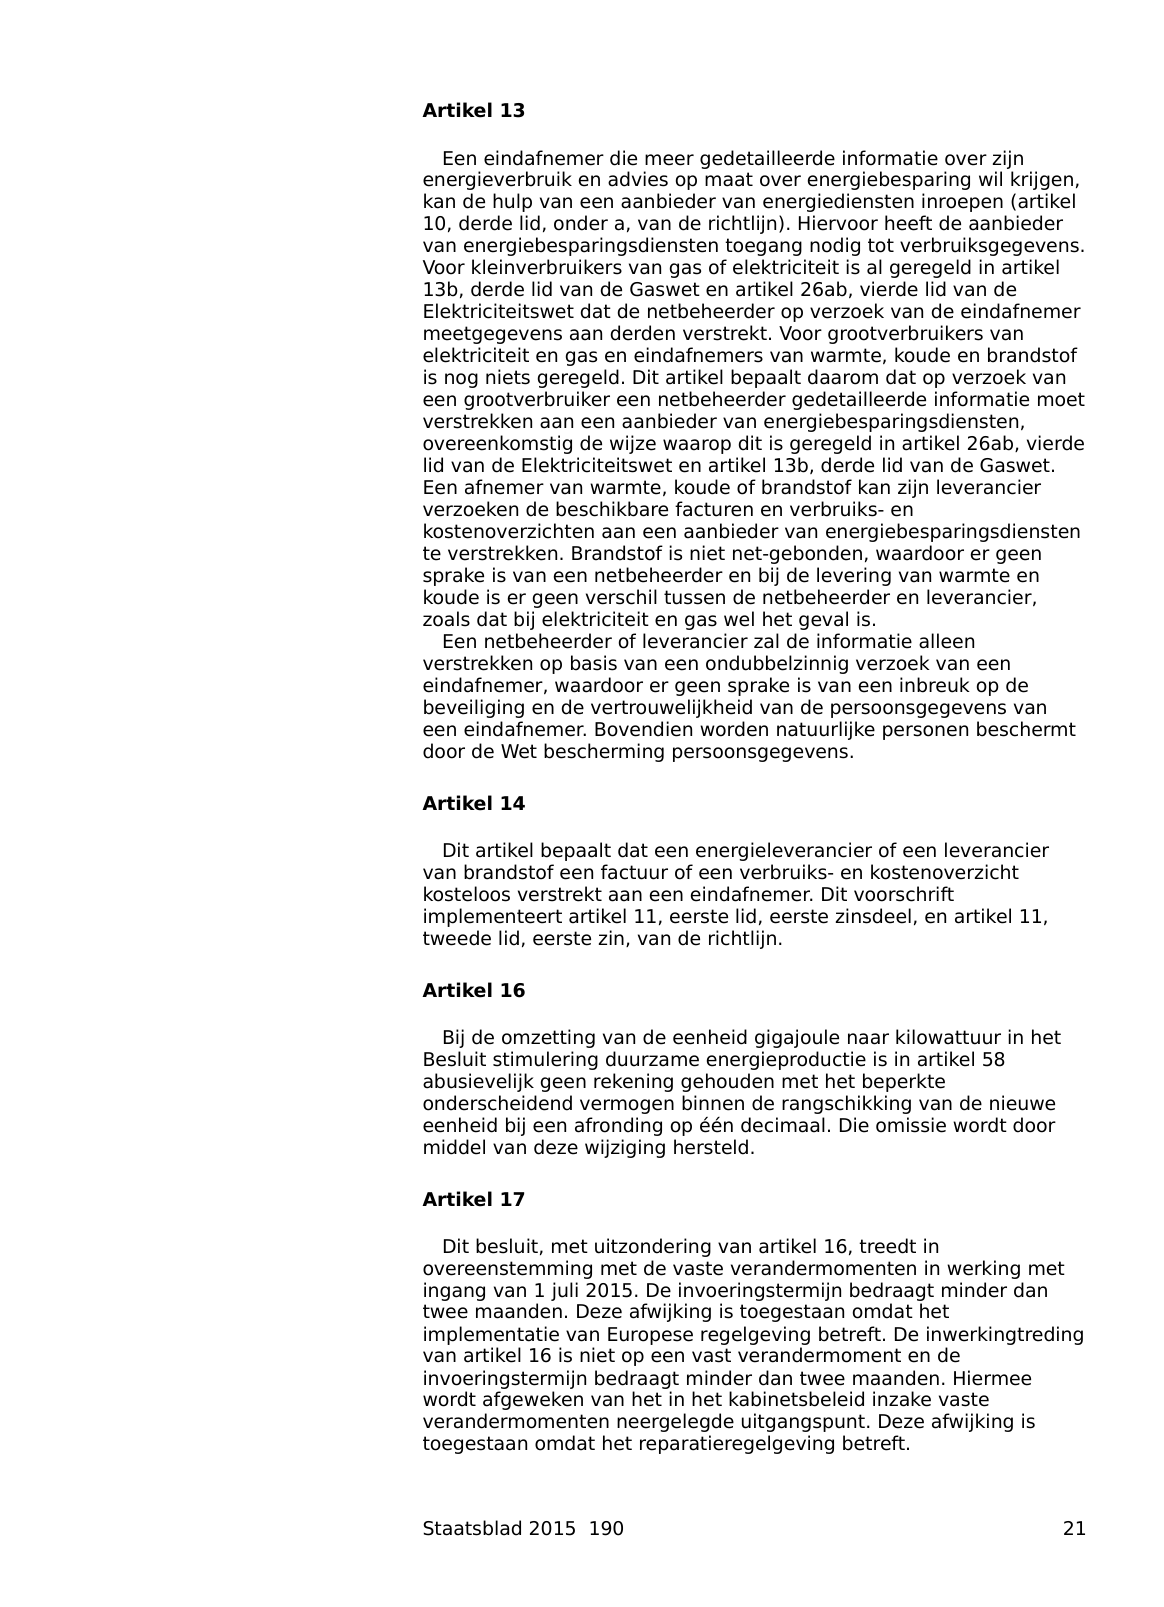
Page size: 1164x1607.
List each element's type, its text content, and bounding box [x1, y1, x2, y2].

subtitle Artikel 17 [422, 1188, 1087, 1211]
text Dit besluit, met uitzondering van artikel 16, treedt in overeenstemming met de vaste verandermomenten in werking met ingang van 1 juli 2015. De invoeringstermijn bedraagt minder dan twee maanden. Deze afwijking is toegestaan omdat het implementatie van Europese regelgeving betreft. De inwerkingtreding van artikel 16 is niet op een vast verandermoment en de invoeringstermijn bedraagt minder dan twee maanden. Hiermee wordt afgeweken van het in het kabinetsbeleid inzake vaste verandermomenten neergelegde uitgangspunt. Deze afwijking is toegestaan omdat het reparatieregelgeving betreft. [422, 1236, 1087, 1455]
text Een eindafnemer die meer gedetailleerde informatie over zijn energieverbruik en advies op maat over energiebesparing wil krijgen, kan de hulp van een aanbieder van energiediensten inroepen (artikel 10, derde lid, onder a, van de richtlijn). Hiervoor heeft de aanbieder van energiebesparingsdiensten toegang nodig tot verbruiksgegevens. Voor kleinverbruikers van gas of elektriciteit is al geregeld in artikel 13b, derde lid van de Gaswet en artikel 26ab, vierde lid van de Elektriciteitswet dat de netbeheerder op verzoek van de eindafnemer meetgegevens aan derden verstrekt. Voor grootverbruikers van elektriciteit en gas en eindafnemers van warmte, koude en brandstof is nog niets geregeld. Dit artikel bepaalt daarom dat op verzoek van een grootverbruiker een netbeheerder gedetailleerde informatie moet verstrekken aan een aanbieder van energiebesparingsdiensten, overeenkomstig de wijze waarop dit is geregeld in artikel 26ab, vierde lid van de Elektriciteitswet en artikel 13b, derde lid van de Gaswet. Een afnemer van warmte, koude of brandstof kan zijn leverancier verzoeken de beschikbare facturen en verbruiks- en kostenoverzichten aan een aanbieder van energiebesparingsdiensten te verstrekken. Brandstof is niet net-gebonden, waardoor er geen sprake is van een netbeheerder en bij de levering van warmte en koude is er geen verschil tussen de netbeheerder en leverancier, zoals dat bij elektriciteit en gas wel het geval is. [422, 147, 1087, 631]
subtitle Artikel 14 [422, 793, 1087, 815]
subtitle Artikel 16 [422, 980, 1087, 1002]
text Bij de omzetting van de eenheid gigajoule naar kilowattuur in het Besluit stimulering duurzame energieproductie is in artikel 58 abusievelijk geen rekening gehouden met het beperkte onderscheidend vermogen binnen de rangschikking van de nieuwe eenheid bij een afronding op één decimaal. Die omissie wordt door middel van deze wijziging hersteld. [422, 1027, 1087, 1158]
text Een netbeheerder of leverancier zal de informatie alleen verstrekken op basis van een ondubbelzinnig verzoek van een eindafnemer, waardoor er geen sprake is van een inbreuk op de beveiliging en de vertrouwelijkheid van de persoonsgegevens van een eindafnemer. Bovendien worden natuurlijke personen beschermt door de Wet bescherming persoonsgegevens. [422, 631, 1087, 763]
text Dit artikel bepaalt dat een energieleverancier of een leverancier van brandstof een factuur of een verbruiks- en kostenoverzicht kosteloos verstrekt aan een eindafnemer. Dit voorschrift implementeert artikel 11, eerste lid, eerste zinsdeel, en artikel 11, tweede lid, eerste zin, van de richtlijn. [422, 840, 1087, 950]
subtitle Artikel 13 [422, 100, 1087, 122]
